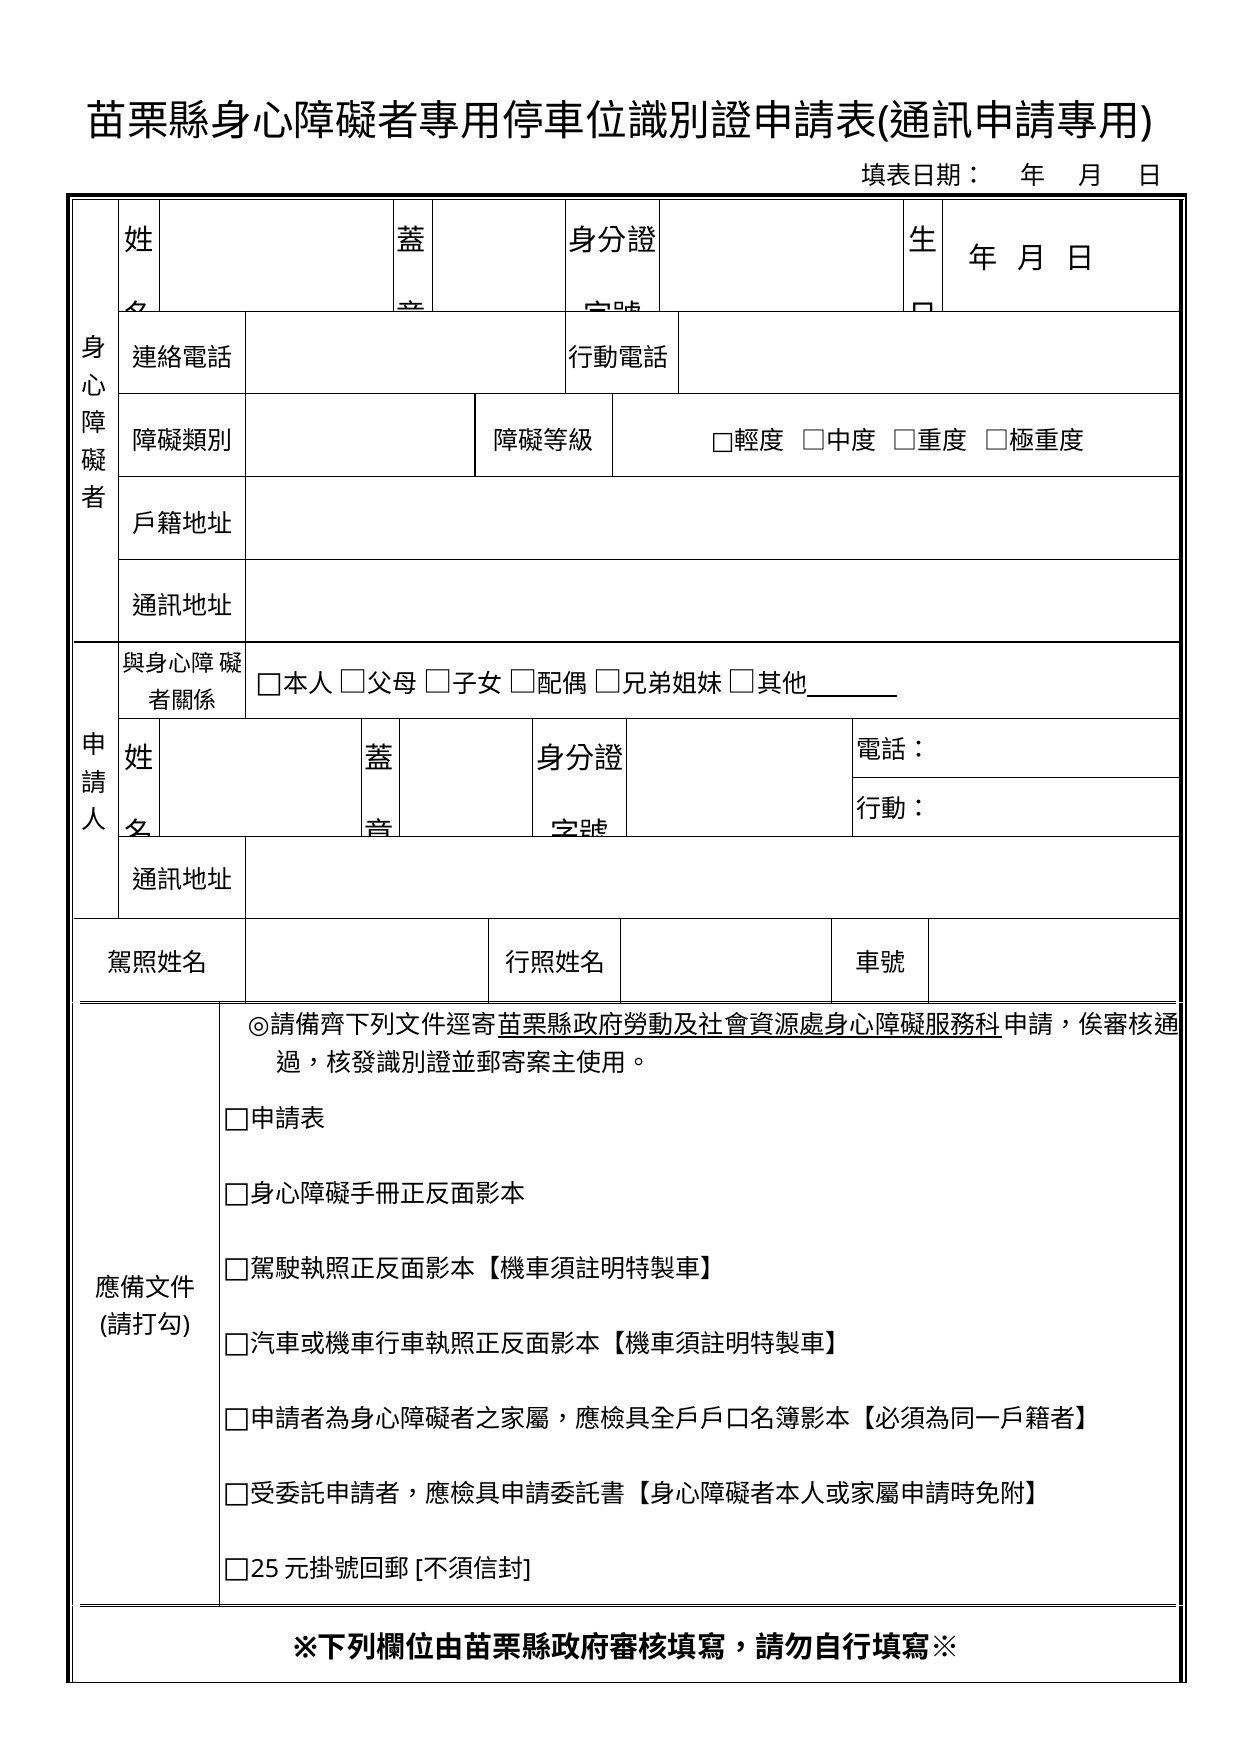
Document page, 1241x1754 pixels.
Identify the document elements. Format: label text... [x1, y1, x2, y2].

table_header 生日 [915, 305, 930, 311]
table_cell 行照姓名 [489, 919, 620, 1001]
table_header [160, 200, 393, 311]
table_cell ◎請備齊下列文件逕寄苗栗縣政府勞動及社會資源處身心障礙服務科申請，俟審核通過，核發識別證並郵寄案主使用。 □申請表 □身心障礙手冊正反面影本 □駕駛執照正反面影本【機車須註明特製車】 □汽車或機車行車執照正反面影本【機車須註明特製車】 □申請者為身心障礙者之家屬，應檢具全戶戶口名簿影本【必須為同一戶籍者】 □受委託申請者，應檢具申請委託書【身心障礙者本人或家屬申請時免附】 □25元掛號回郵 [不須信封] [220, 1001, 1183, 1604]
table_cell 與身心障 礙者關係 [119, 643, 245, 717]
table_cell 車號 [832, 919, 928, 1001]
table_cell 通訊地址 [119, 560, 245, 641]
table_cell [160, 719, 361, 836]
table_cell [246, 312, 565, 393]
table_cell 蓋章 [362, 719, 399, 836]
table_header 年 月 日 [943, 200, 1179, 311]
text 填表日期： 年 月 日 [130, 155, 1162, 192]
table_cell [627, 719, 852, 836]
table_cell [621, 919, 831, 1001]
table_cell 行動： [853, 778, 1179, 836]
table_cell ※下列欄位由苗栗縣政府審核填寫，請勿自行填寫※ [70, 1604, 1183, 1682]
table_cell 駕照姓名 [73, 919, 245, 1001]
table_cell [400, 719, 532, 836]
table_header [433, 200, 565, 311]
table_cell 身分證字號 [533, 719, 626, 836]
table_cell [246, 477, 1179, 559]
table_header 身心障礙者 [73, 200, 118, 641]
table_cell 戶籍地址 [119, 477, 245, 559]
table_cell 行動電話 [566, 312, 678, 393]
table_cell [929, 919, 1179, 1001]
table_cell 電話： [853, 719, 1179, 777]
table_cell □本人 □父母 □子女 □配偶 □兄弟姐妹 □其他 [246, 643, 1179, 717]
table_cell [246, 560, 1179, 641]
text 苗栗縣身心障礙者專用停車位識別證申請表(通訊申請專用) [75, 80, 1162, 155]
table_cell 連絡電話 [119, 312, 245, 393]
table_cell [246, 837, 1179, 918]
table_header [660, 200, 903, 311]
table_cell [246, 919, 488, 1001]
table_header 蓋章 [394, 200, 432, 311]
table_cell 姓名 [119, 719, 159, 836]
table_cell 申請人 [73, 642, 118, 918]
table_cell 通訊地址 [119, 837, 245, 918]
table_header 身分證字號 [566, 200, 659, 311]
table_header 生日 [904, 200, 942, 311]
table_cell [246, 394, 474, 476]
table_header 姓名 [132, 305, 143, 311]
table_cell 應備文件 (請打勾) [70, 1001, 219, 1604]
table_cell 障礙等級 [476, 394, 612, 476]
table_header 姓名 [119, 200, 159, 311]
table_cell □輕度 □中度 □重度 □極重度 [613, 394, 1179, 476]
table_cell [679, 312, 1179, 393]
table_cell 障礙類別 [119, 394, 245, 476]
